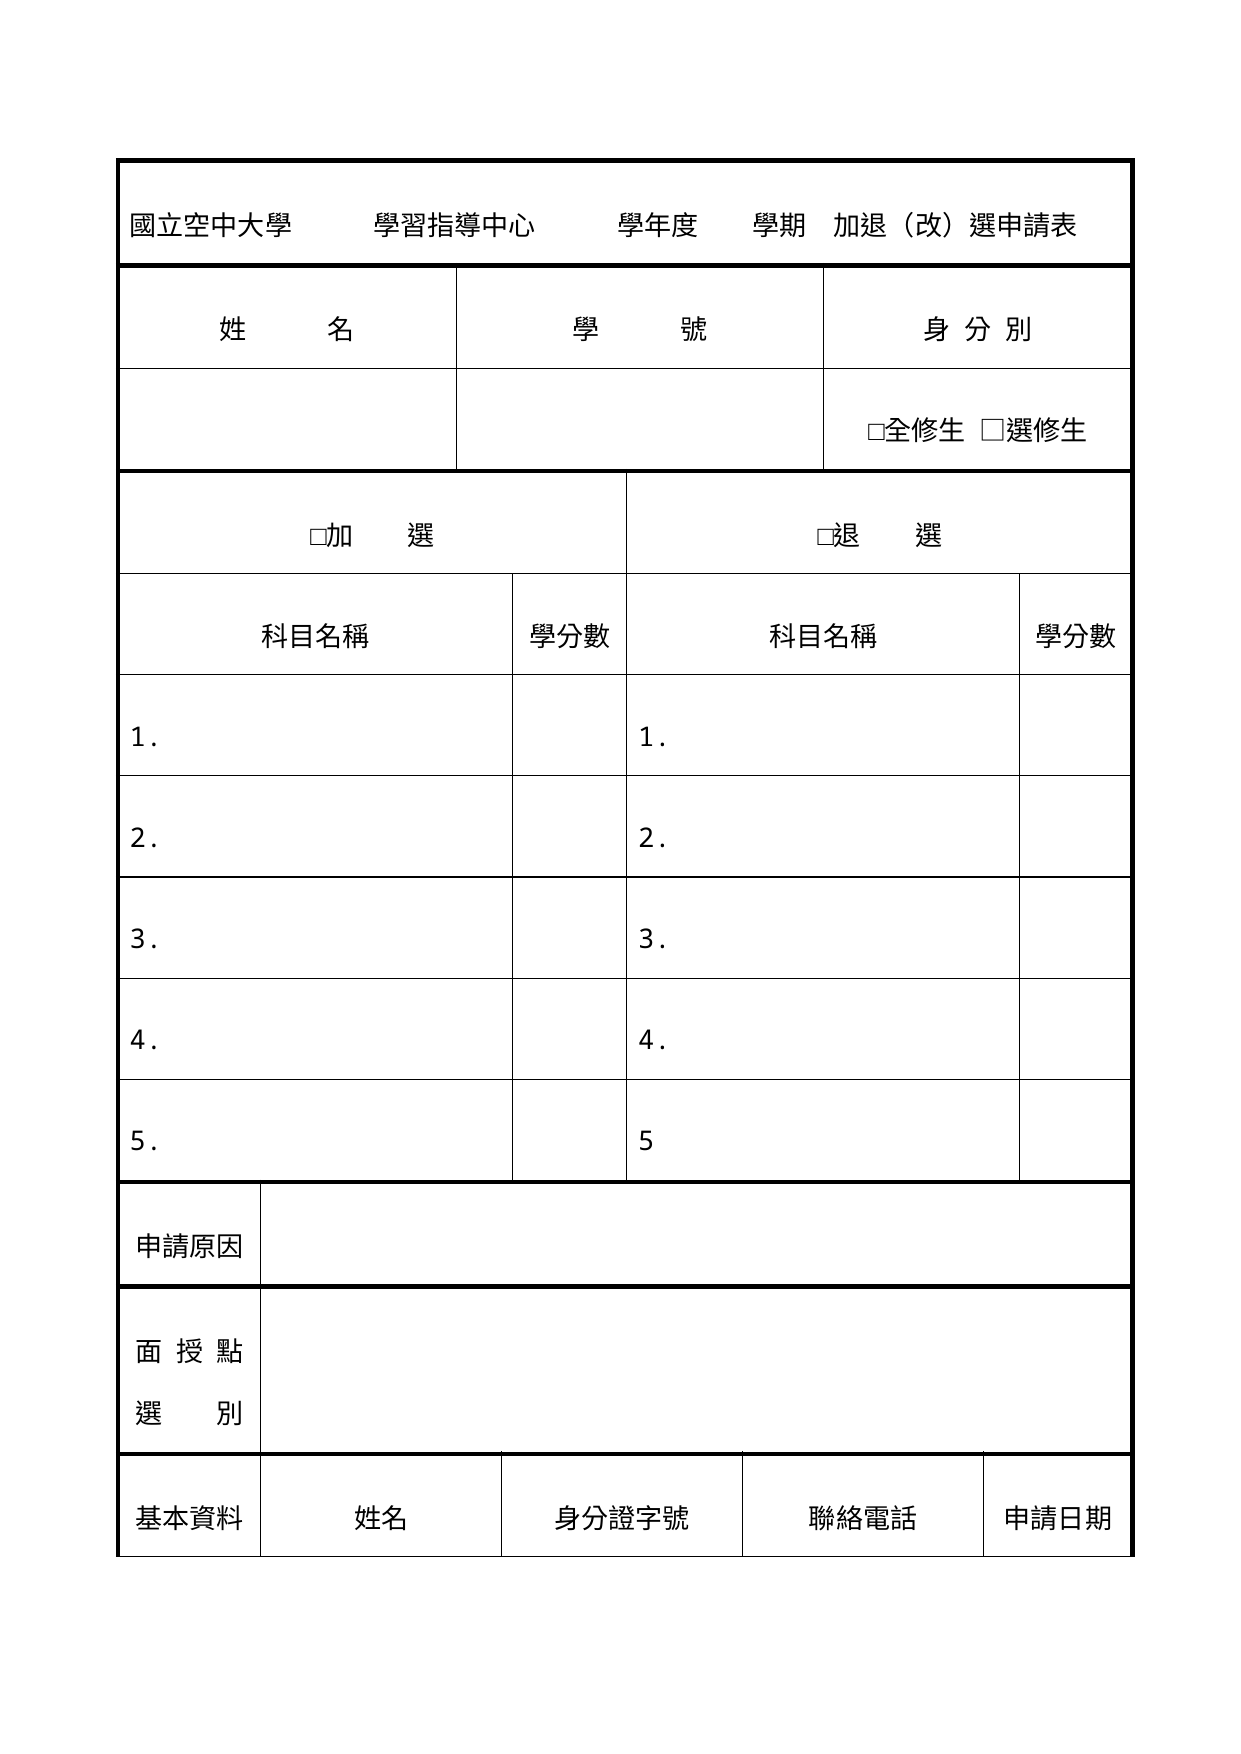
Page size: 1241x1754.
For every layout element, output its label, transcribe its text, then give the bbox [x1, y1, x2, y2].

table_cell □加 選 [120, 473, 626, 573]
table_cell 身 分 別 [824, 268, 1130, 368]
table_cell 學分數 [513, 574, 626, 674]
table_cell 申請原因 [120, 1184, 260, 1284]
table_cell [261, 1289, 1130, 1451]
table_cell □全修生 □選修生 [824, 369, 1130, 469]
table_cell 5. [120, 1080, 512, 1179]
table_cell 4. [120, 979, 512, 1078]
table_cell [513, 1080, 626, 1179]
table_cell [1020, 776, 1130, 876]
table_cell [513, 776, 626, 876]
table_cell 5 [627, 1080, 1019, 1179]
table_cell 學分數 [1020, 574, 1130, 674]
table_cell 1. [120, 675, 512, 775]
table_cell 4. [627, 979, 1019, 1078]
table_cell 基本資料 [120, 1456, 260, 1556]
table_cell 申請日期 [984, 1456, 1130, 1556]
table_cell 2. [120, 776, 512, 876]
table_cell 姓名 [261, 1456, 501, 1556]
table_cell 身分證字號 [502, 1456, 742, 1556]
table_cell [1020, 1080, 1130, 1179]
table_cell [513, 878, 626, 977]
table_cell □退 選 [627, 473, 1130, 573]
table_cell [261, 1184, 1130, 1284]
table_cell 學 號 [457, 268, 823, 368]
table_cell [457, 369, 823, 469]
table_cell [513, 979, 626, 1078]
table_header 國立空中大學 學習指導中心 學年度 學期 加退（改）選申請表 [120, 163, 1130, 263]
table_cell 1. [627, 675, 1019, 775]
table_cell 面 授 點 選 別 [120, 1289, 260, 1451]
table_cell 3. [627, 878, 1019, 977]
table_cell [120, 369, 456, 469]
table_cell [1020, 675, 1130, 775]
table_cell 2. [627, 776, 1019, 876]
table_cell [1020, 878, 1130, 977]
table_cell 3. [120, 878, 512, 977]
table_cell [1020, 979, 1130, 1078]
table_cell 姓 名 [120, 268, 456, 368]
table_cell 科目名稱 [627, 574, 1019, 674]
table_cell 科目名稱 [120, 574, 512, 674]
table_cell [513, 675, 626, 775]
table_cell 聯絡電話 [743, 1456, 983, 1556]
